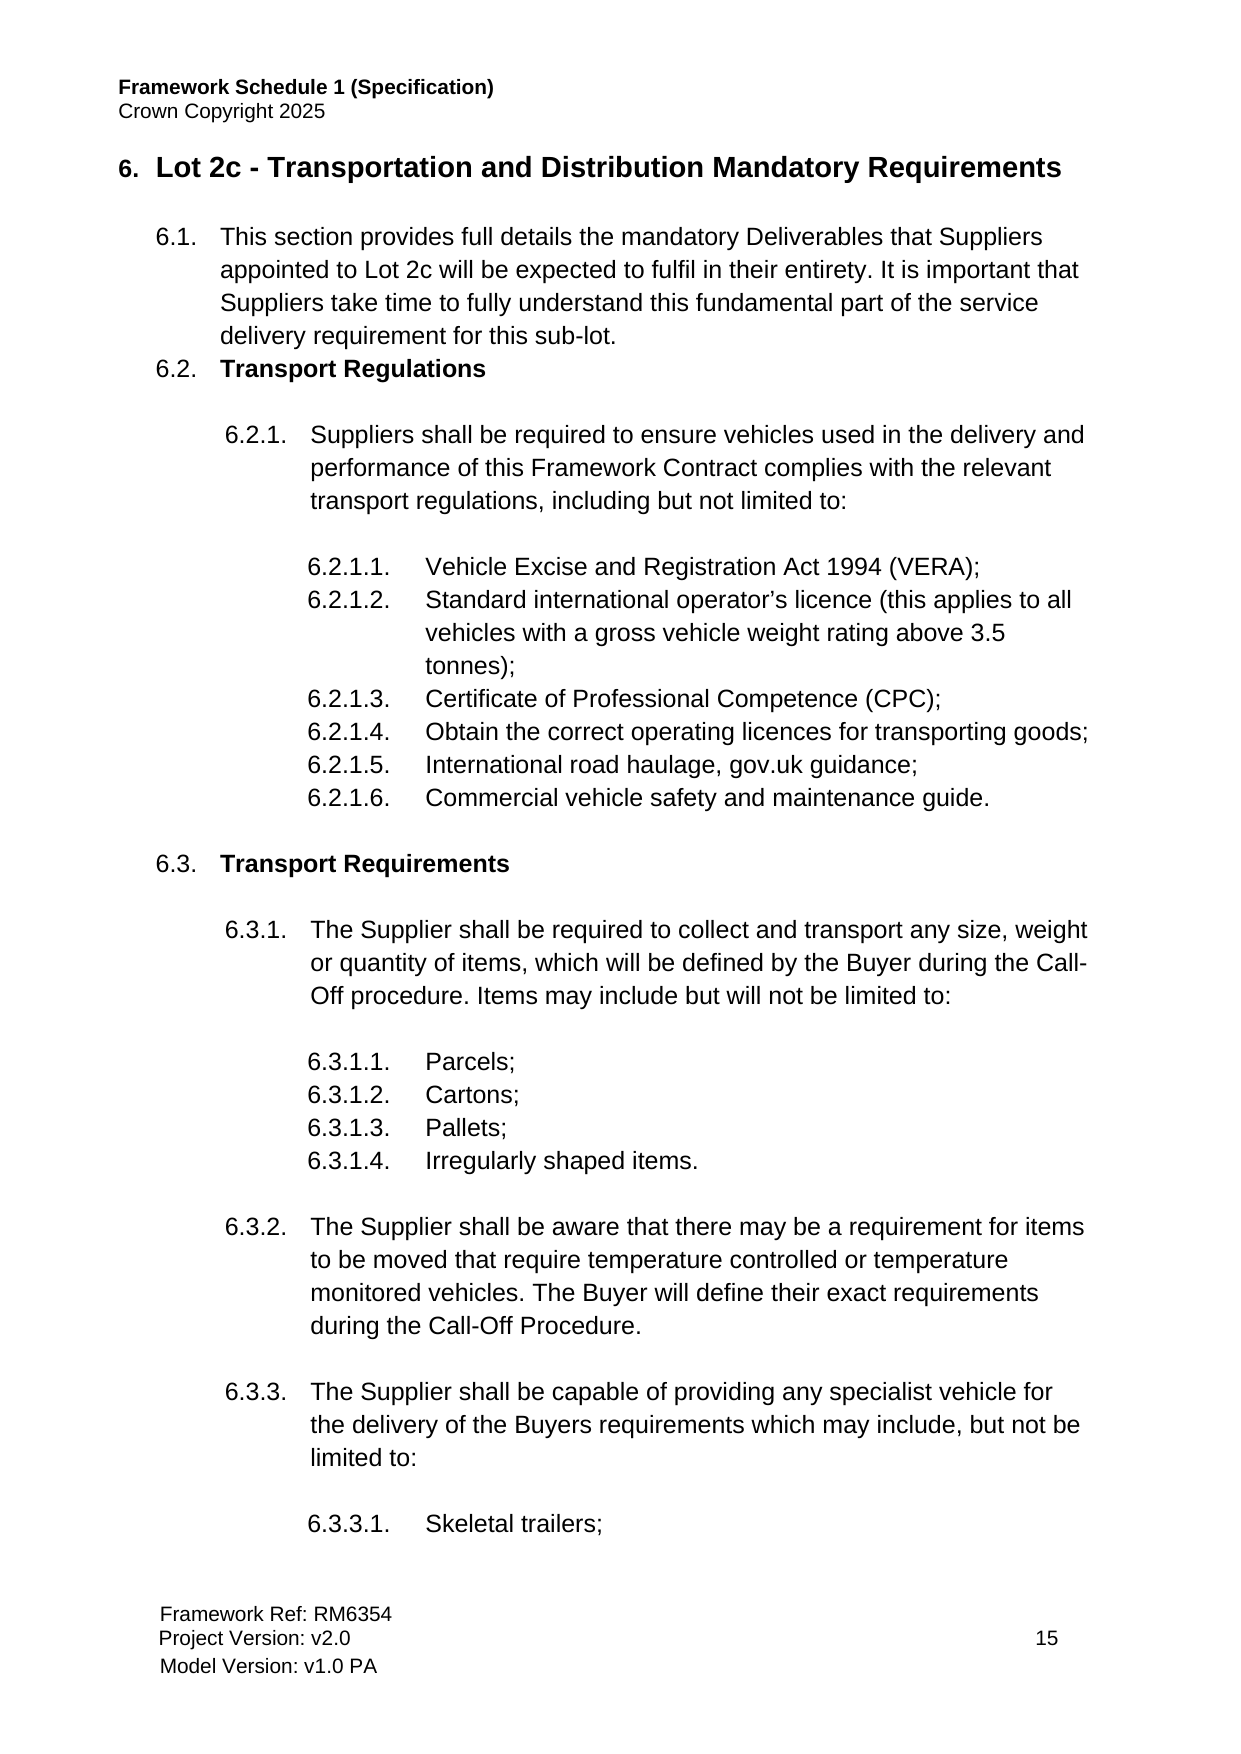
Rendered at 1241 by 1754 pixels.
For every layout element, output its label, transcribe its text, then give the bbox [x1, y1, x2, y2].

list This section provides full details the mandatory Deliverables that Suppliers appointed to Lot 2c will be expected to fulfil in their entirety. It is important that Suppliers take time to fully understand this fundamental part of the service delivery requirement for this sub-lot. [155, 222, 1090, 349]
list Commercial vehicle safety and maintenance guide. [307, 783, 1090, 812]
list Lot 2c - Transportation and Distribution Mandatory Requirements [118, 150, 1090, 183]
list Cartons; [307, 1080, 1090, 1109]
list Transport Regulations [155, 354, 1090, 382]
list The Supplier shall be aware that there may be a requirement for items to be moved that require temperature controlled or temperature monitored vehicles. The Buyer will define their exact requirements during the Call-Off Procedure. [224, 1212, 1090, 1340]
list Certificate of Professional Competence (CPC); [307, 684, 1090, 713]
list Obtain the correct operating licences for transporting goods; [307, 717, 1090, 746]
list Skeletal trailers; [307, 1509, 1090, 1538]
list Parcels; [307, 1047, 1090, 1076]
list Standard international operator’s licence (this applies to all vehicles with a gross vehicle weight rating above 3.5 tonnes); [307, 585, 1090, 679]
list Pallets; [307, 1113, 1090, 1142]
list Irregularly shaped items. [307, 1146, 1090, 1175]
list Vehicle Excise and Registration Act 1994 (VERA); [307, 552, 1090, 581]
list Transport Requirements [155, 849, 1090, 878]
list The Supplier shall be capable of providing any specialist vehicle for the delivery of the Buyers requirements which may include, but not be limited to: [224, 1377, 1090, 1472]
list The Supplier shall be required to collect and transport any size, weight or quantity of items, which will be defined by the Buyer during the Call-Off procedure. Items may include but will not be limited to: [224, 915, 1090, 1010]
list International road haulage, gov.uk guidance; [307, 750, 1090, 779]
list Suppliers shall be required to ensure vehicles used in the delivery and performance of this Framework Contract complies with the relevant transport regulations, including but not limited to: [224, 420, 1090, 514]
